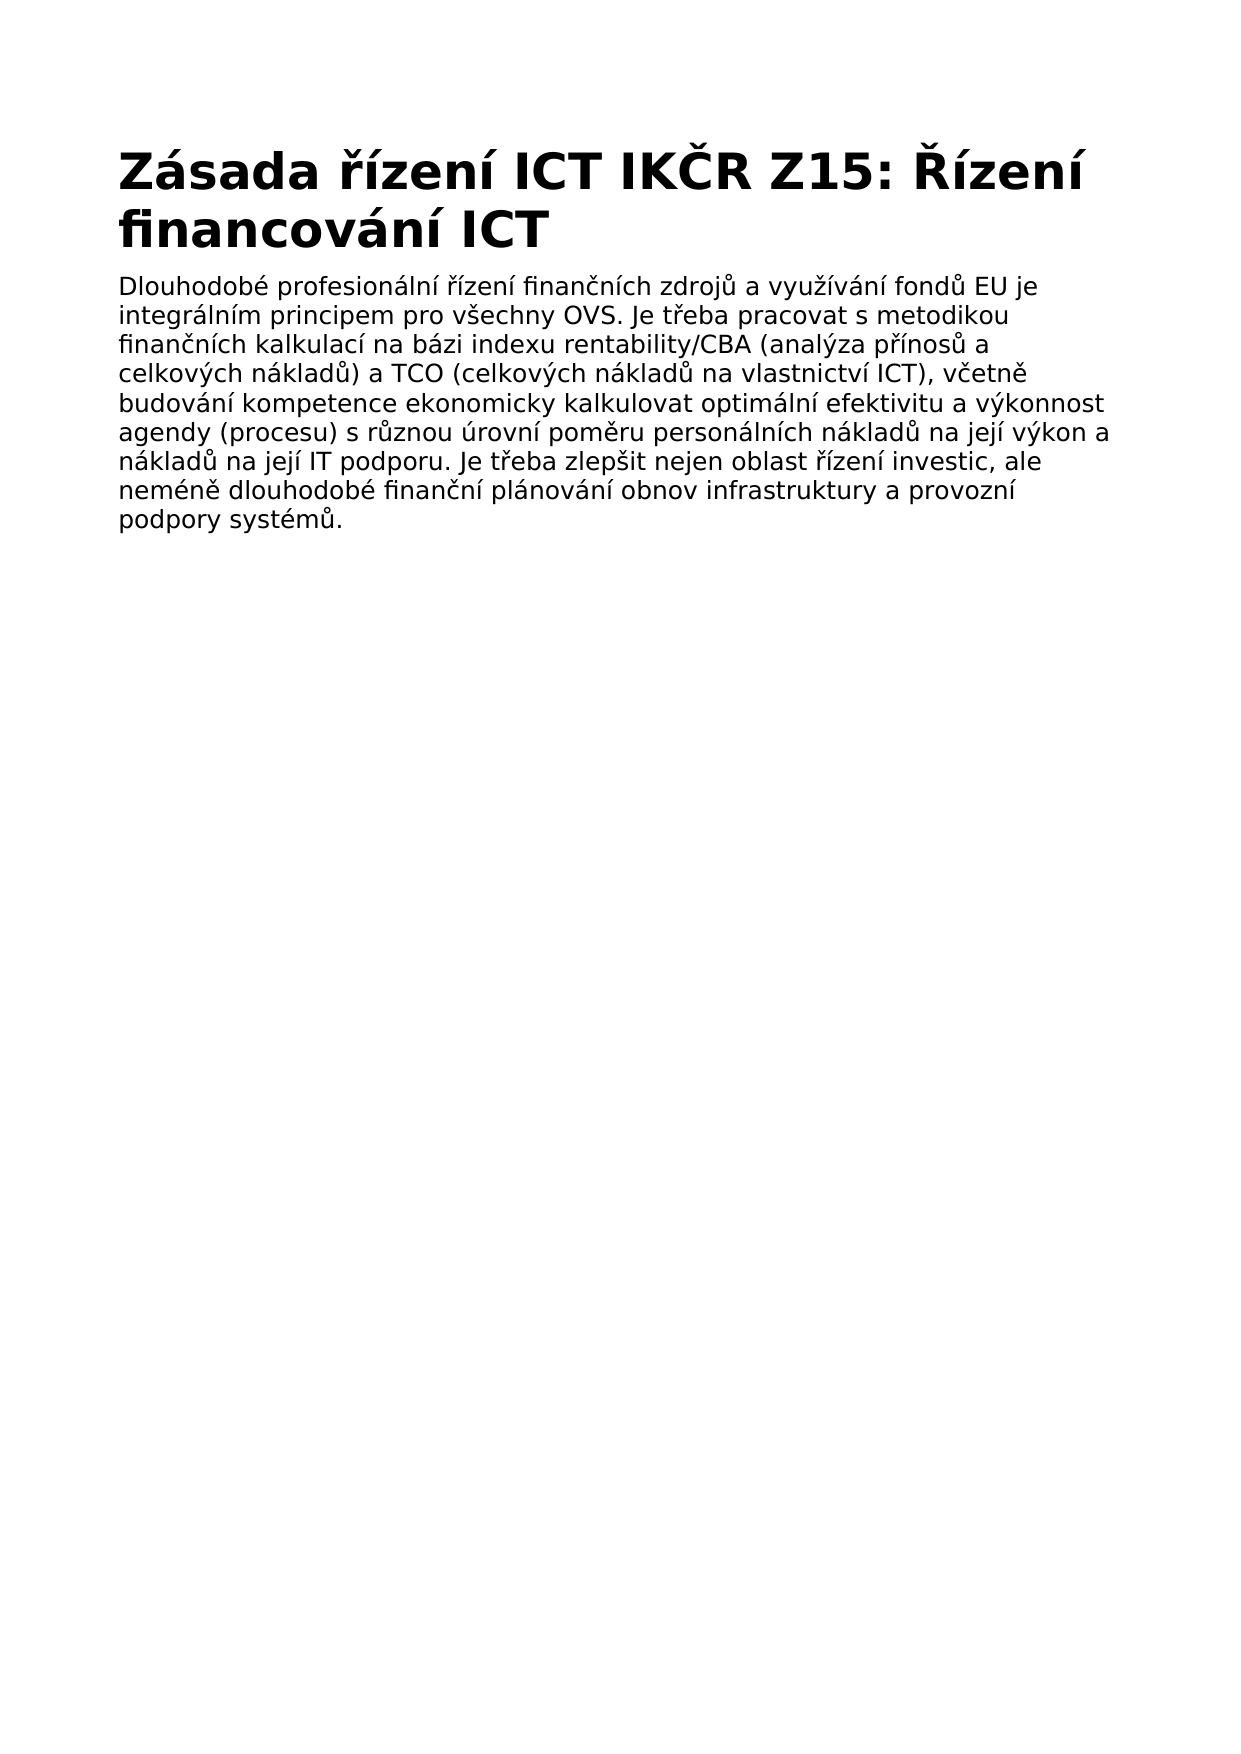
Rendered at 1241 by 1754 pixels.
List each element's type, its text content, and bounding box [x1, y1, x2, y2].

subtitle Zásada řízení ICT IKČR Z15: Řízení financování ICT [118, 143, 1122, 259]
text Dlouhodobé profesionální řízení finančních zdrojů a využívání fondů EU je integrálním principem pro všechny OVS. Je třeba pracovat s metodikou finančních kalkulací na bázi indexu rentability/CBA (analýza přínosů a celkových nákladů) a TCO (celkových nákladů na vlastnictví ICT), včetně budování kompetence ekonomicky kalkulovat optimální efektivitu a výkonnost agendy (procesu) s různou úrovní poměru personálních nákladů na její výkon a nákladů na její IT podporu. Je třeba zlepšit nejen oblast řízení investic, ale neméně dlouhodobé finanční plánování obnov infrastruktury a provozní podpory systémů. [118, 272, 1122, 534]
